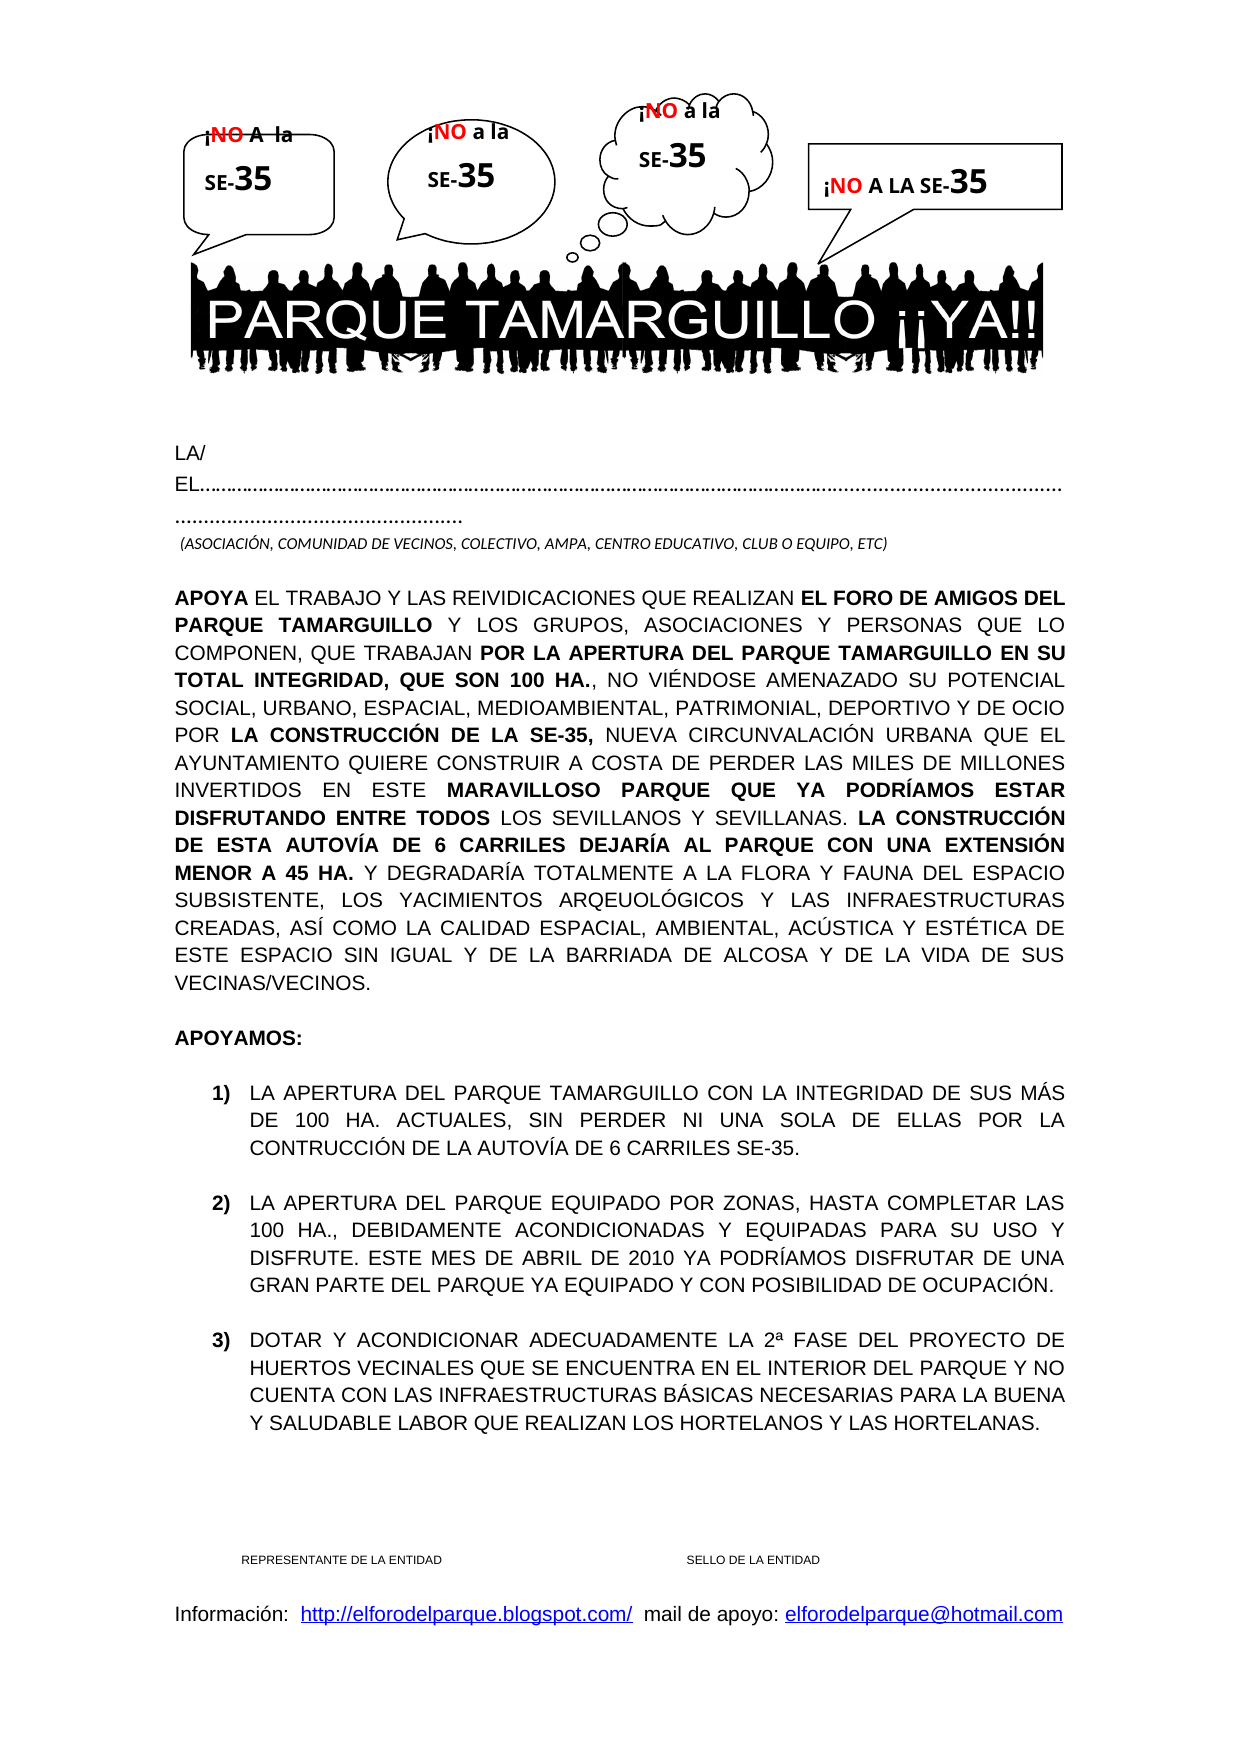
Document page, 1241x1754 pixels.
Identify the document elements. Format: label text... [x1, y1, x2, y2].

text APOYA EL TRABAJO Y LAS REIVIDICACIONES QUE REALIZAN EL FORO DE AMIGOS DEL PARQUE TAMARGUILLO Y LOS GRUPOS, ASOCIACIONES Y PERSONAS QUE LO COMPONEN, QUE TRABAJAN POR LA APERTURA DEL PARQUE TAMARGUILLO EN SU TOTAL INTEGRIDAD, QUE SON 100 HA., NO VIÉNDOSE AMENAZADO SU POTENCIAL SOCIAL, URBANO, ESPACIAL, MEDIOAMBIENTAL, PATRIMONIAL, DEPORTIVO Y DE OCIO POR LA CONSTRUCCIÓN DE LA SE-35, NUEVA CIRCUNVALACIÓN URBANA QUE EL AYUNTAMIENTO QUIERE CONSTRUIR A COSTA DE PERDER LAS MILES DE MILLONES INVERTIDOS EN ESTE MARAVILLOSO PARQUE QUE YA PODRÍAMOS ESTAR DISFRUTANDO ENTRE TODOS LOS SEVILLANOS Y SEVILLANAS. LA CONSTRUCCIÓN DE ESTA AUTOVÍA DE 6 CARRILES DEJARÍA AL PARQUE CON UNA EXTENSIÓN MENOR A 45 HA. Y DEGRADARÍA TOTALMENTE A LA FLORA Y FAUNA DEL ESPACIO SUBSISTENTE, LOS YACIMIENTOS ARQEUOLÓGICOS Y LAS INFRAESTRUCTURAS CREADAS, ASÍ COMO LA CALIDAD ESPACIAL, AMBIENTAL, ACÚSTICA Y ESTÉTICA DE ESTE ESPACIO SIN IGUAL Y DE LA BARRIADA DE ALCOSA Y DE LA VIDA DE SUS VECINAS/VECINOS. [174, 586, 1066, 995]
list DOTAR Y ACONDICIONAR ADECUADAMENTE LA 2ª FASE DEL PROYECTO DE HUERTOS VECINALES QUE SE ENCUENTRA EN EL INTERIOR DEL PARQUE Y NO CUENTA CON LAS INFRAESTRUCTURAS BÁSICAS NECESARIAS PARA LA BUENA Y SALUDABLE LABOR QUE REALIZAN LOS HORTELANOS Y LAS HORTELANAS. [212, 1328, 1066, 1435]
list LA APERTURA DEL PARQUE TAMARGUILLO CON LA INTEGRIDAD DE SUS MÁS DE 100 HA. ACTUALES, SIN PERDER NI UNA SOLA DE ELLAS POR LA CONTRUCCIÓN DE LA AUTOVÍA DE 6 CARRILES SE-35. [212, 1081, 1066, 1160]
picture [190, 262, 1044, 374]
text Información: http://elforodelparque.blogspot.com/ mail de apoyo: elforodelparque@hotmail.com [174, 1601, 1066, 1625]
text APOYAMOS: [174, 1026, 1066, 1050]
text LA/EL………………………………………………………………………………………………………….......................................................................................... [174, 441, 1066, 529]
text REPRESENTANTE DE LA ENTIDAD SELLO DE LA ENTIDAD [174, 1553, 1066, 1577]
list LA APERTURA DEL PARQUE EQUIPADO POR ZONAS, HASTA COMPLETAR LAS 100 HA., DEBIDAMENTE ACONDICIONADAS Y EQUIPADAS PARA SU USO Y DISFRUTE. ESTE MES DE ABRIL DE 2010 YA PODRÍAMOS DISFRUTAR DE UNA GRAN PARTE DEL PARQUE YA EQUIPADO Y CON POSIBILIDAD DE OCUPACIÓN. [212, 1191, 1066, 1297]
text (ASOCIACIÓN, COMUNIDAD DE VECINOS, COLECTIVO, AMPA, CENTRO EDUCATIVO, CLUB O EQUIPO, ETC) [174, 533, 1066, 554]
